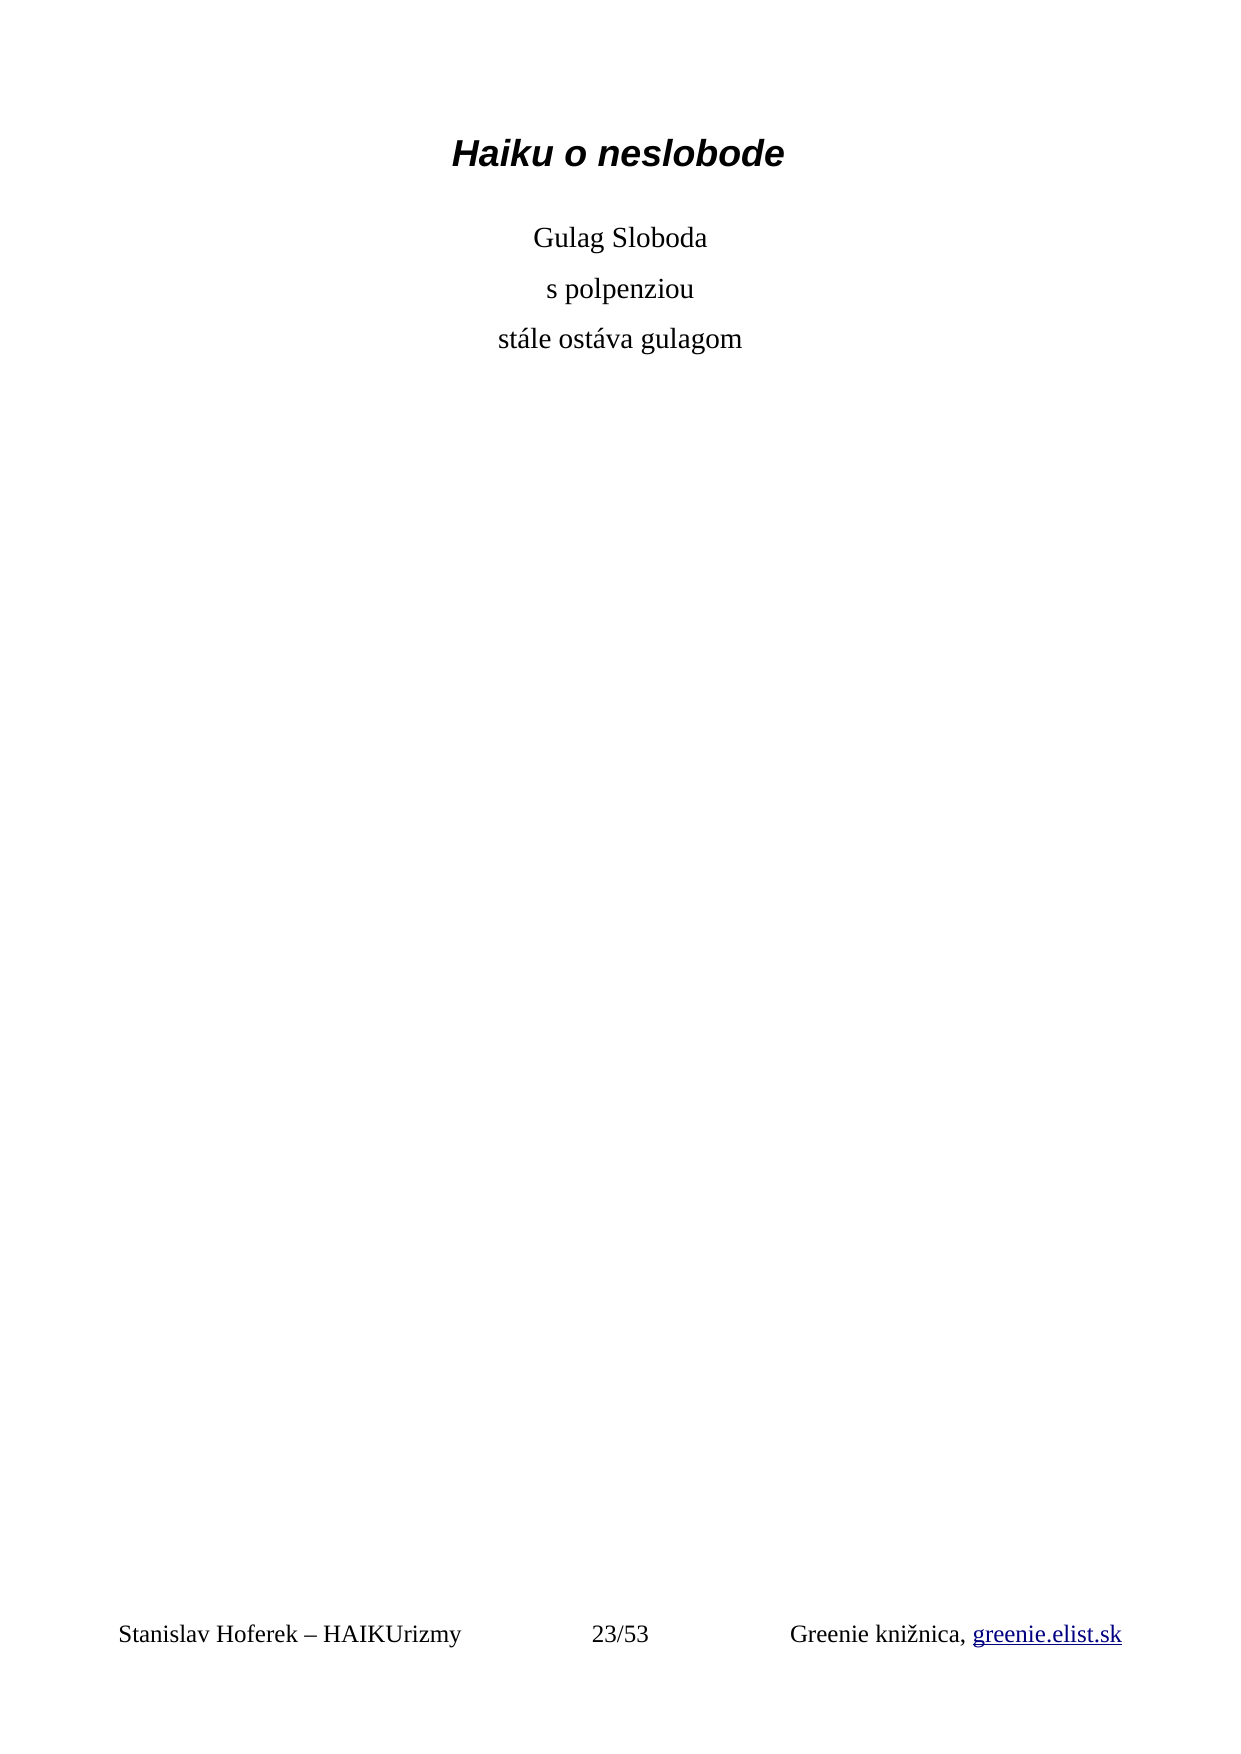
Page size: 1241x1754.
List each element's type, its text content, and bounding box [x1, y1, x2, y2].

subtitle Haiku o neslobode [106, 131, 1134, 174]
text Gulag Sloboda s polpenziou stále ostáva gulagom [106, 221, 1134, 355]
